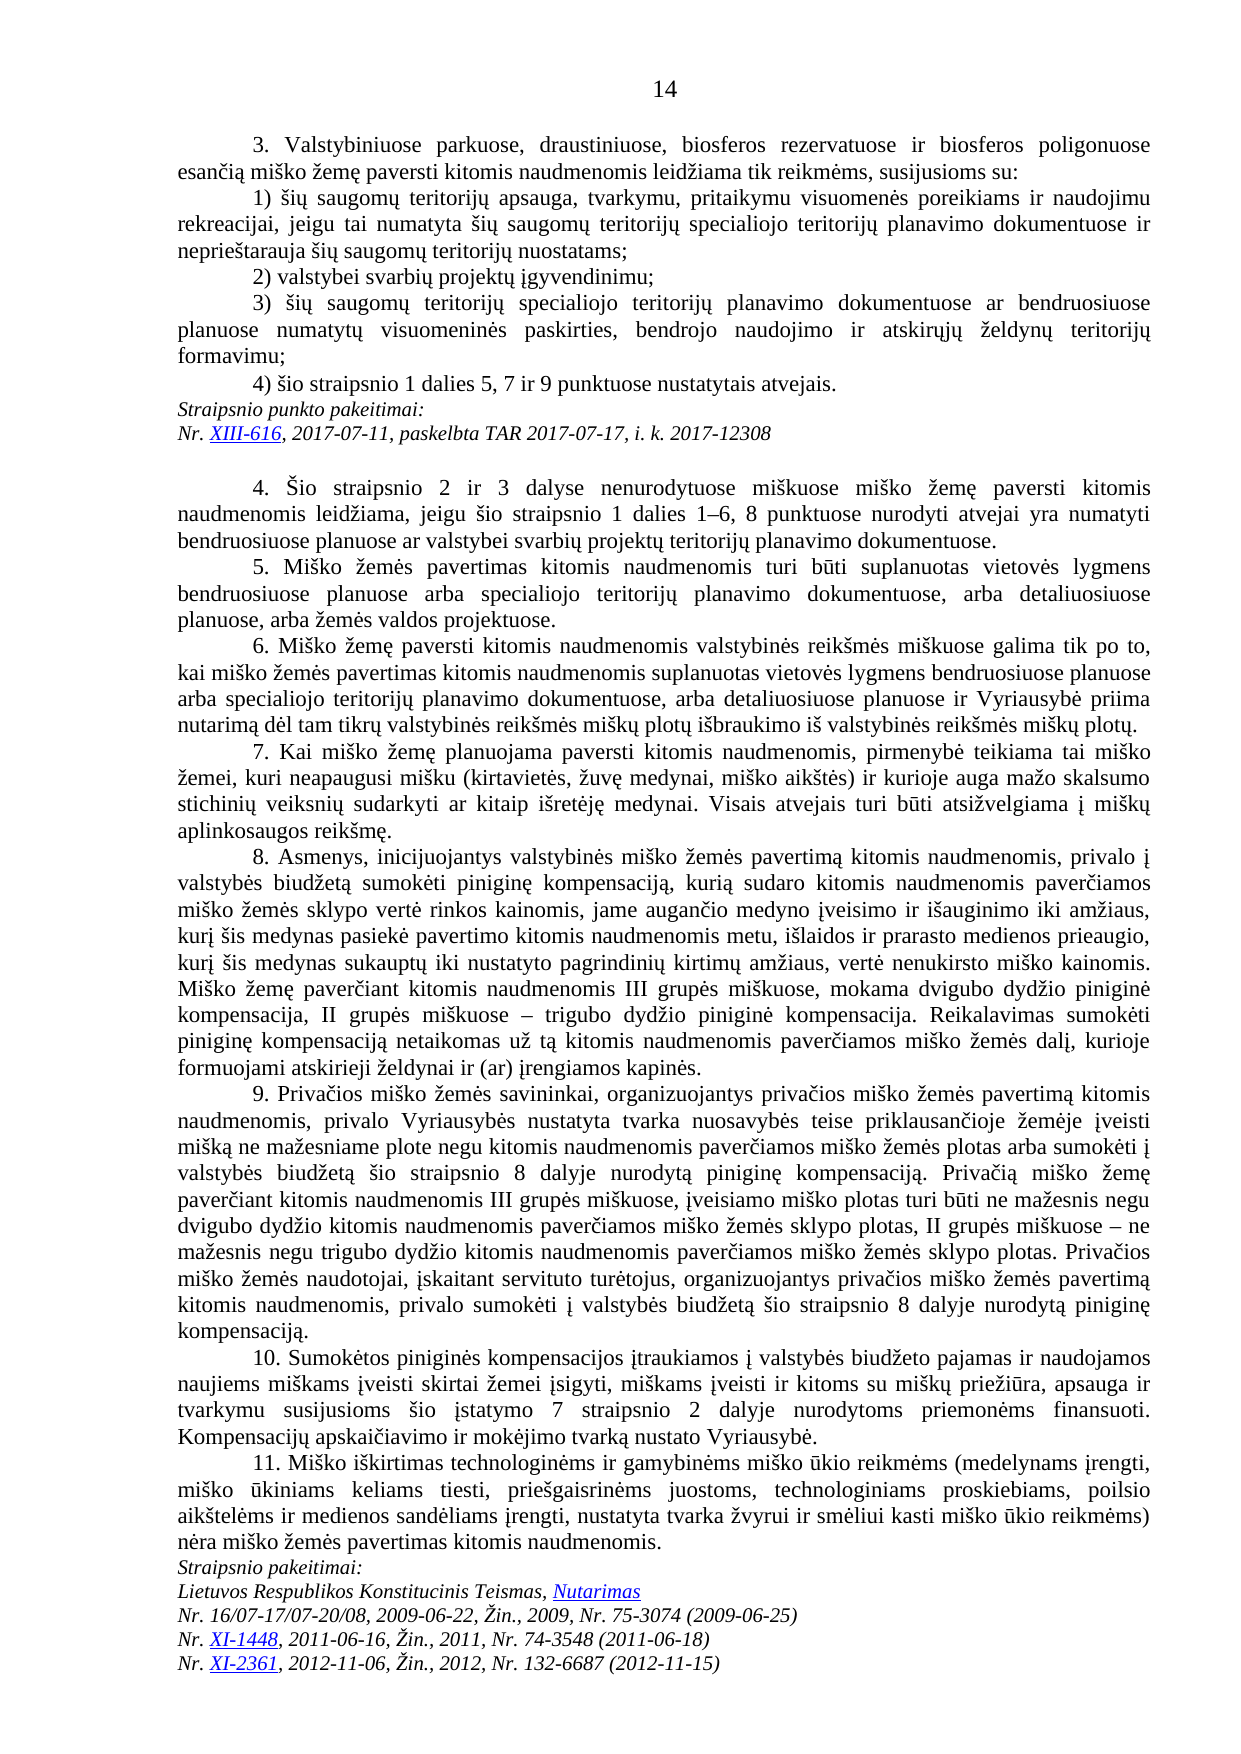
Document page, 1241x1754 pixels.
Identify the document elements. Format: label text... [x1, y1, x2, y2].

text 3. Valstybiniuose parkuose, draustiniuose, biosferos rezervatuose ir biosferos poligonuose esančią miško žemę paversti kitomis naudmenomis leidžiama tik reikmėms, susijusioms su: [177, 131, 1152, 184]
text 5. Miško žemės pavertimas kitomis naudmenomis turi būti suplanuotas vietovės lygmens bendruosiuose planuose arba specialiojo teritorijų planavimo dokumentuose, arba detaliuosiuose planuose, arba žemės valdos projektuose. [177, 553, 1152, 632]
text 2) valstybei svarbių projektų įgyvendinimu; [177, 263, 1152, 289]
text 8. Asmenys, inicijuojantys valstybinės miško žemės pavertimą kitomis naudmenomis, privalo į valstybės biudžetą sumokėti piniginę kompensaciją, kurią sudaro kitomis naudmenomis paverčiamos miško žemės sklypo vertė rinkos kainomis, jame augančio medyno įveisimo ir išauginimo iki amžiaus, kurį šis medynas pasiekė pavertimo kitomis naudmenomis metu, išlaidos ir prarasto medienos prieaugio, kurį šis medynas sukauptų iki nustatyto pagrindinių kirtimų amžiaus, vertė nenukirsto miško kainomis. Miško žemę paverčiant kitomis naudmenomis III grupės miškuose, mokama dvigubo dydžio piniginė kompensacija, II grupės miškuose – trigubo dydžio piniginė kompensacija. Reikalavimas sumokėti piniginę kompensaciją netaikomas už tą kitomis naudmenomis paverčiamos miško žemės dalį, kurioje formuojami atskirieji želdynai ir (ar) įrengiamos kapinės. [177, 843, 1152, 1080]
text Nr. XIII-616, 2017-07-11, paskelbta TAR 2017-07-17, i. k. 2017-12308 [177, 421, 1152, 445]
text 6. Miško žemę paversti kitomis naudmenomis valstybinės reikšmės miškuose galima tik po to, kai miško žemės pavertimas kitomis naudmenomis suplanuotas vietovės lygmens bendruosiuose planuose arba specialiojo teritorijų planavimo dokumentuose, arba detaliuosiuose planuose ir Vyriausybė priima nutarimą dėl tam tikrų valstybinės reikšmės miškų plotų išbraukimo iš valstybinės reikšmės miškų plotų. [177, 632, 1152, 738]
text 11. Miško iškirtimas technologinėms ir gamybinėms miško ūkio reikmėms (medelynams įrengti, miško ūkiniams keliams tiesti, priešgaisrinėms juostoms, technologiniams proskiebiams, poilsio aikštelėms ir medienos sandėliams įrengti, nustatyta tvarka žvyrui ir smėliui kasti miško ūkio reikmėms) nėra miško žemės pavertimas kitomis naudmenomis. [177, 1449, 1152, 1555]
text 10. Sumokėtos piniginės kompensacijos įtraukiamos į valstybės biudžeto pajamas ir naudojamos naujiems miškams įveisti skirtai žemei įsigyti, miškams įveisti ir kitoms su miškų priežiūra, apsauga ir tvarkymu susijusioms šio įstatymo 7 straipsnio 2 dalyje nurodytoms priemonėms finansuoti. Kompensacijų apskaičiavimo ir mokėjimo tvarką nustato Vyriausybė. [177, 1344, 1152, 1449]
text Nr. 16/07-17/07-20/08, 2009-06-22, Žin., 2009, Nr. 75-3074 (2009-06-25) [177, 1603, 1152, 1627]
text Nr. XI-2361, 2012-11-06, Žin., 2012, Nr. 132-6687 (2012-11-15) [177, 1651, 1152, 1675]
text Nr. XI-1448, 2011-06-16, Žin., 2011, Nr. 74-3548 (2011-06-18) [177, 1627, 1152, 1651]
text Lietuvos Respublikos Konstitucinis Teismas, Nutarimas [177, 1579, 1152, 1603]
text 9. Privačios miško žemės savininkai, organizuojantys privačios miško žemės pavertimą kitomis naudmenomis, privalo Vyriausybės nustatyta tvarka nuosavybės teise priklausančioje žemėje įveisti mišką ne mažesniame plote negu kitomis naudmenomis paverčiamos miško žemės plotas arba sumokėti į valstybės biudžetą šio straipsnio 8 dalyje nurodytą piniginę kompensaciją. Privačią miško žemę paverčiant kitomis naudmenomis III grupės miškuose, įveisiamo miško plotas turi būti ne mažesnis negu dvigubo dydžio kitomis naudmenomis paverčiamos miško žemės sklypo plotas, II grupės miškuose – ne mažesnis negu trigubo dydžio kitomis naudmenomis paverčiamos miško žemės sklypo plotas. Privačios miško žemės naudotojai, įskaitant servituto turėtojus, organizuojantys privačios miško žemės pavertimą kitomis naudmenomis, privalo sumokėti į valstybės biudžetą šio straipsnio 8 dalyje nurodytą piniginę kompensaciją. [177, 1080, 1152, 1344]
text Straipsnio pakeitimai: [177, 1555, 1152, 1579]
text 3) šių saugomų teritorijų specialiojo teritorijų planavimo dokumentuose ar bendruosiuose planuose numatytų visuomeninės paskirties, bendrojo naudojimo ir atskirųjų želdynų teritorijų formavimu; [177, 289, 1152, 368]
text 4) šio straipsnio 1 dalies 5, 7 ir 9 punktuose nustatytais atvejais. [177, 368, 1152, 397]
text Straipsnio punkto pakeitimai: [177, 397, 1152, 421]
text 7. Kai miško žemę planuojama paversti kitomis naudmenomis, pirmenybė teikiama tai miško žemei, kuri neapaugusi mišku (kirtavietės, žuvę medynai, miško aikštės) ir kurioje auga mažo skalsumo stichinių veiksnių sudarkyti ar kitaip išretėję medynai. Visais atvejais turi būti atsižvelgiama į miškų aplinkosaugos reikšmę. [177, 738, 1152, 843]
text 4. Šio straipsnio 2 ir 3 dalyse nenurodytuose miškuose miško žemę paversti kitomis naudmenomis leidžiama, jeigu šio straipsnio 1 dalies 1–6, 8 punktuose nurodyti atvejai yra numatyti bendruosiuose planuose ar valstybei svarbių projektų teritorijų planavimo dokumentuose. [177, 474, 1152, 553]
text 1) šių saugomų teritorijų apsauga, tvarkymu, pritaikymu visuomenės poreikiams ir naudojimu rekreacijai, jeigu tai numatyta šių saugomų teritorijų specialiojo teritorijų planavimo dokumentuose ir neprieštarauja šių saugomų teritorijų nuostatams; [177, 184, 1152, 263]
